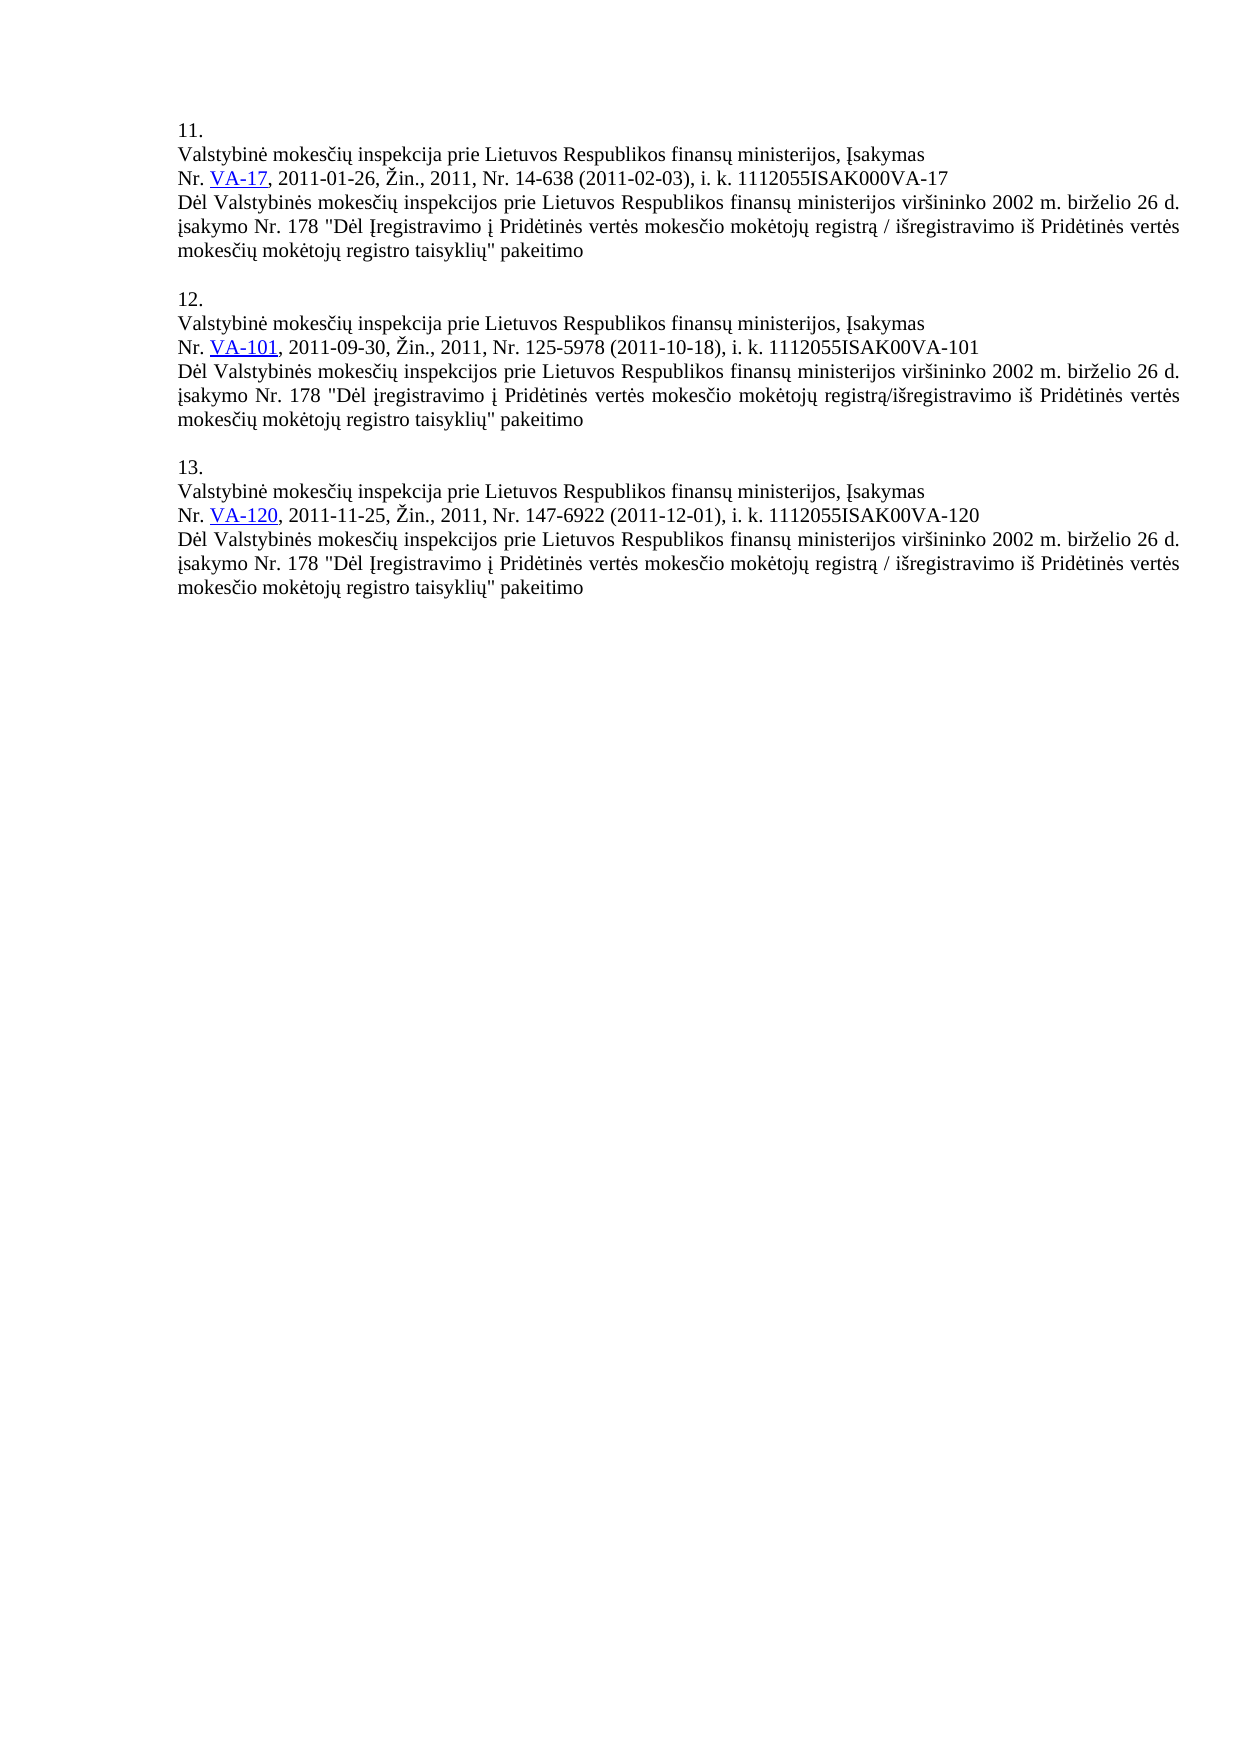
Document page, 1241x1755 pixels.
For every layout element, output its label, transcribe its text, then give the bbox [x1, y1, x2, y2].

text Dėl Valstybinės mokesčių inspekcijos prie Lietuvos Respublikos finansų ministerijos viršininko 2002 m. birželio 26 d. įsakymo Nr. 178 "Dėl įregistravimo į Pridėtinės vertės mokesčio mokėtojų registrą/išregistravimo iš Pridėtinės vertės mokesčių mokėtojų registro taisyklių" pakeitimo [177, 359, 1181, 431]
text Dėl Valstybinės mokesčių inspekcijos prie Lietuvos Respublikos finansų ministerijos viršininko 2002 m. birželio 26 d. įsakymo Nr. 178 "Dėl Įregistravimo į Pridėtinės vertės mokesčio mokėtojų registrą / išregistravimo iš Pridėtinės vertės mokesčio mokėtojų registro taisyklių" pakeitimo [177, 527, 1181, 599]
text Valstybinė mokesčių inspekcija prie Lietuvos Respublikos finansų ministerijos, Įsakymas [177, 311, 1181, 335]
text 11. [177, 118, 1181, 142]
text 12. [177, 287, 1181, 311]
text 13. [177, 455, 1181, 479]
text Nr. VA-17, 2011-01-26, Žin., 2011, Nr. 14-638 (2011-02-03), i. k. 1112055ISAK000VA-17 [177, 166, 1181, 190]
text Valstybinė mokesčių inspekcija prie Lietuvos Respublikos finansų ministerijos, Įsakymas [177, 479, 1181, 503]
text Dėl Valstybinės mokesčių inspekcijos prie Lietuvos Respublikos finansų ministerijos viršininko 2002 m. birželio 26 d. įsakymo Nr. 178 "Dėl Įregistravimo į Pridėtinės vertės mokesčio mokėtojų registrą / išregistravimo iš Pridėtinės vertės mokesčių mokėtojų registro taisyklių" pakeitimo [177, 190, 1181, 262]
text Nr. VA-101, 2011-09-30, Žin., 2011, Nr. 125-5978 (2011-10-18), i. k. 1112055ISAK00VA-101 [177, 335, 1181, 359]
text Valstybinė mokesčių inspekcija prie Lietuvos Respublikos finansų ministerijos, Įsakymas [177, 142, 1181, 166]
text Nr. VA-120, 2011-11-25, Žin., 2011, Nr. 147-6922 (2011-12-01), i. k. 1112055ISAK00VA-120 [177, 503, 1181, 527]
